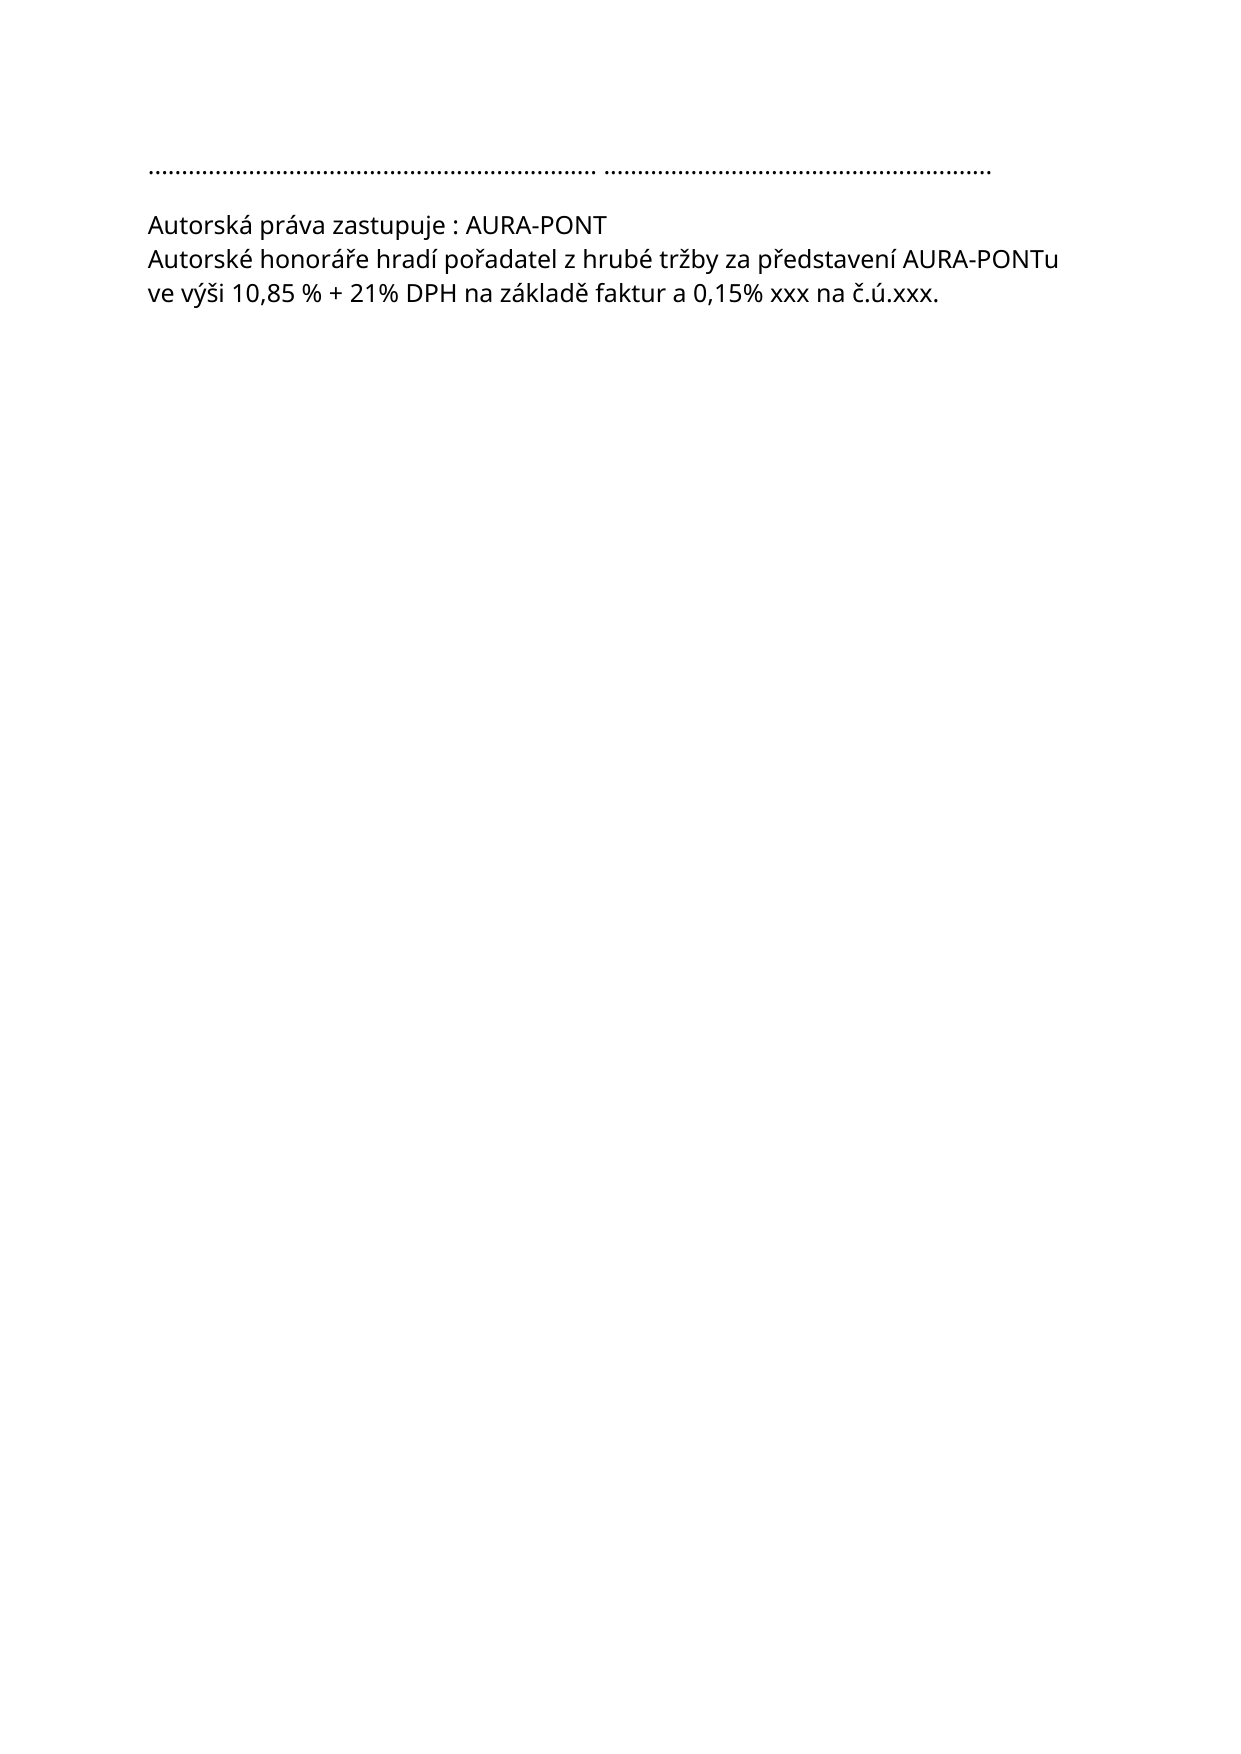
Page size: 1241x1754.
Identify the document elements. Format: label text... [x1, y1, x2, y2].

text Autorské honoráře hradí pořadatel z hrubé tržby za představení AURA-PONTu ve výši 10,85 % + 21% DPH na základě faktur a 0,15% xxx na č.ú.xxx. [148, 242, 1093, 310]
text ................................................................... .......................................................... [148, 148, 1093, 182]
text Autorská práva zastupuje : AURA-PONT [148, 208, 1093, 242]
